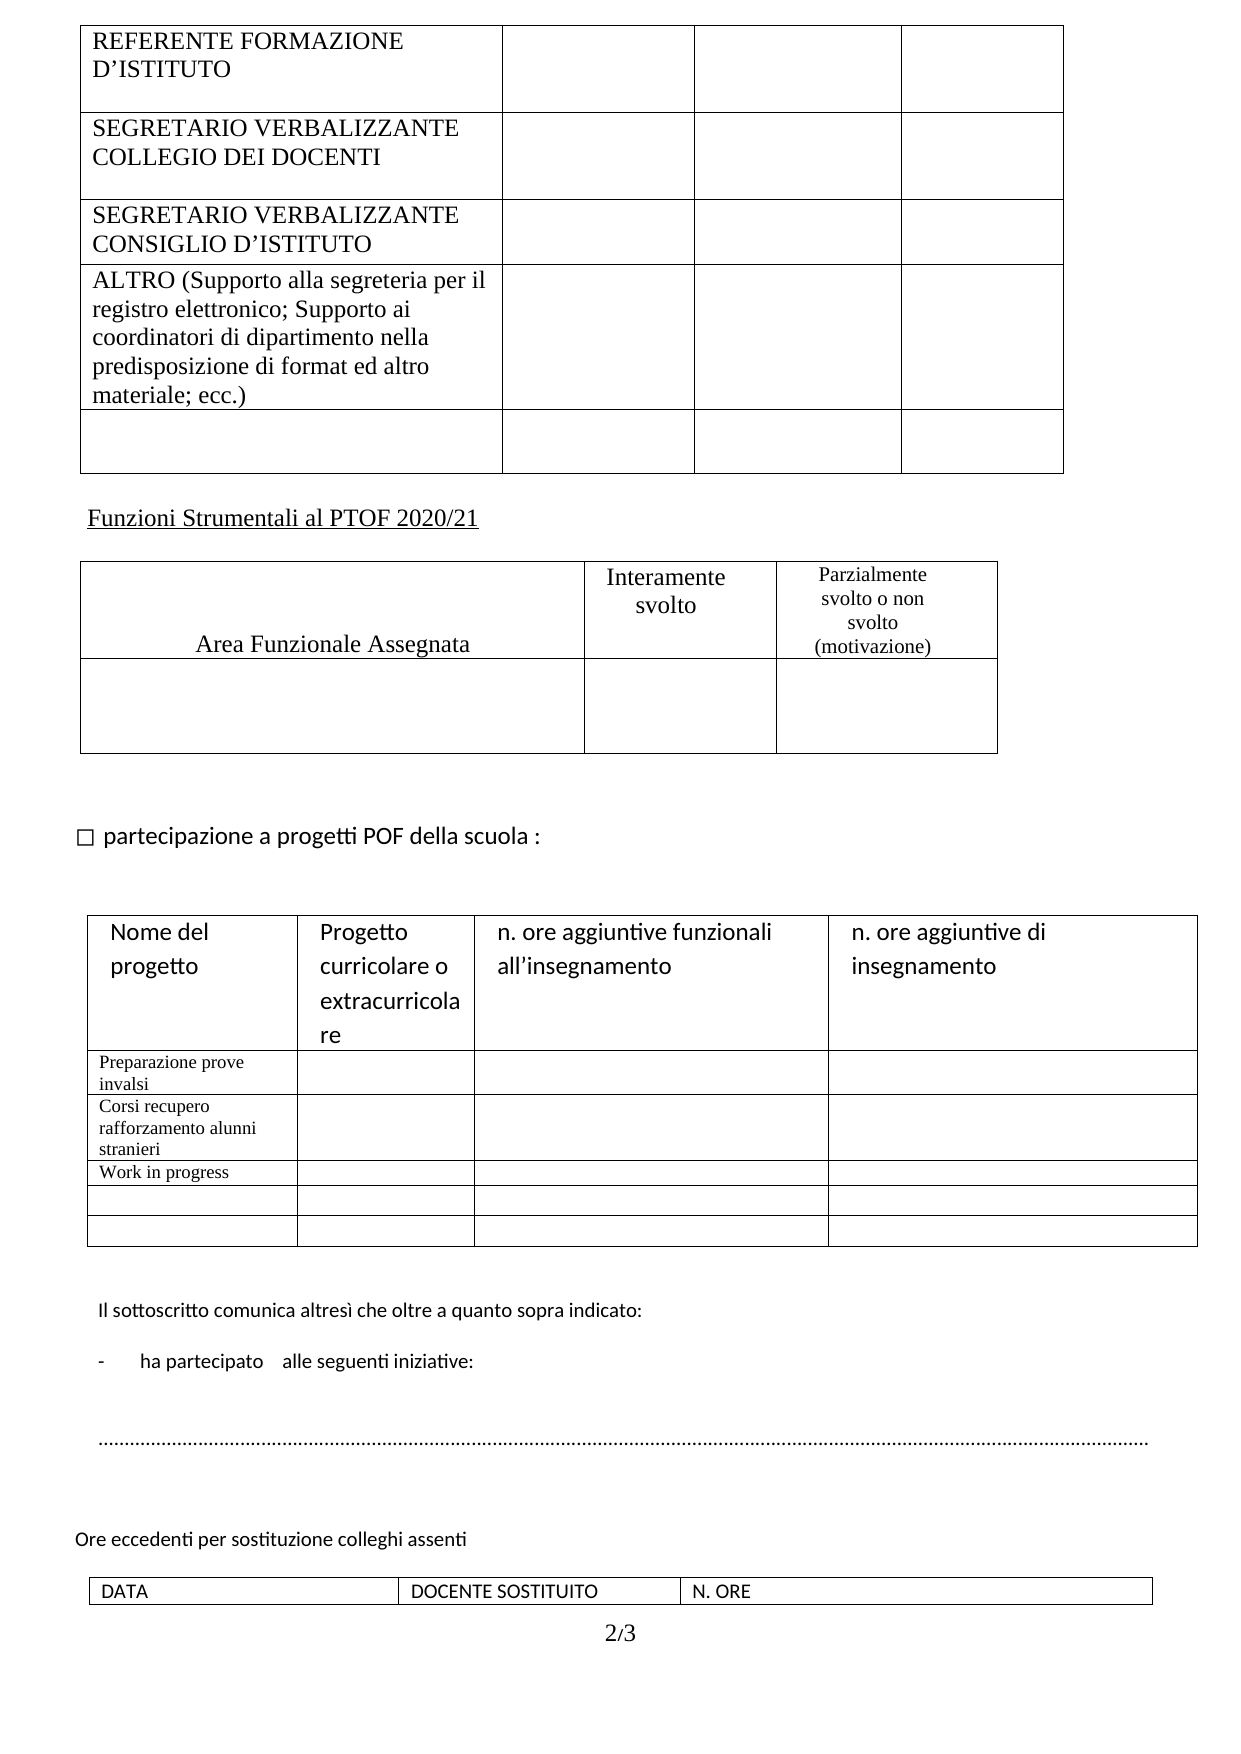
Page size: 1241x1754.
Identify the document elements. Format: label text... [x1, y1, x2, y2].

table_cell [81, 410, 502, 473]
table_cell [475, 1161, 828, 1185]
table_cell [298, 1051, 474, 1094]
text Funzioni Strumentali al PTOF 2020/21 [87, 503, 1165, 532]
table_header n. ore aggiuntive funzionali all’insegnamento [475, 916, 828, 1050]
table_header DATA [90, 1578, 398, 1604]
table_cell [585, 659, 776, 752]
table_cell [777, 659, 997, 752]
table_header Progetto curricolare o extracurricolare [298, 916, 474, 1050]
table_cell [902, 113, 1063, 199]
table_header Parzialmente svolto o non svolto (motivazione) [777, 562, 997, 658]
table_header Nome del progetto [88, 916, 297, 1050]
table_cell [503, 113, 694, 199]
table_cell [695, 265, 901, 409]
table_cell [695, 113, 901, 199]
table_cell [503, 26, 694, 112]
table_cell [829, 1095, 1197, 1160]
table_cell SEGRETARIO VERBALIZZANTE COLLEGIO DEI DOCENTI [81, 113, 502, 199]
table_cell [695, 200, 901, 264]
table_cell [298, 1186, 474, 1215]
table_cell REFERENTE FORMAZIONE D’ISTITUTO [81, 26, 502, 112]
table_cell ALTRO (Supporto alla segreteria per il registro elettronico; Supporto ai coordinatori di dipartimento nella predisposizione di format ed altro materiale; ecc.) [81, 265, 502, 409]
table_cell Work in progress [88, 1161, 297, 1185]
table_header Interamente svolto [585, 562, 776, 658]
table_cell [298, 1095, 474, 1160]
table_cell [829, 1161, 1197, 1185]
list ha partecipato alle seguenti iniziative: [98, 1348, 1165, 1374]
list partecipazione a progetti POF della scuola : [75, 808, 1165, 859]
table_cell [81, 659, 584, 752]
table_header Area Funzionale Assegnata [81, 562, 584, 658]
table_cell [88, 1216, 297, 1246]
table_cell [503, 265, 694, 409]
table_cell Corsi recupero rafforzamento alunni stranieri [88, 1095, 297, 1160]
table_cell [475, 1186, 828, 1215]
table_cell [475, 1051, 828, 1094]
table_cell [902, 26, 1063, 112]
table_header N. ORE [681, 1578, 1152, 1604]
table_cell [902, 200, 1063, 264]
table_cell Preparazione prove invalsi [88, 1051, 297, 1094]
table_cell [503, 200, 694, 264]
table_cell [829, 1216, 1197, 1246]
text Ore eccedenti per sostituzione colleghi assenti [75, 1526, 1165, 1552]
table_cell [475, 1216, 828, 1246]
table_cell [829, 1186, 1197, 1215]
table_cell [829, 1051, 1197, 1094]
table_cell SEGRETARIO VERBALIZZANTE CONSIGLIO D’ISTITUTO [81, 200, 502, 264]
table_cell [298, 1216, 474, 1246]
table_cell [695, 410, 901, 473]
text ........................................................................................................................................................................................................ [98, 1425, 1165, 1450]
table_header n. ore aggiuntive di insegnamento [829, 916, 1197, 1050]
table_cell [503, 410, 694, 473]
table_cell [475, 1095, 828, 1160]
table_header DOCENTE SOSTITUITO [399, 1578, 680, 1604]
table_cell [902, 410, 1063, 473]
text Il sottoscritto comunica altresì che oltre a quanto sopra indicato: [98, 1297, 1165, 1323]
table_cell [298, 1161, 474, 1185]
table_cell [88, 1186, 297, 1215]
table_cell [695, 26, 901, 112]
table_cell [902, 265, 1063, 409]
